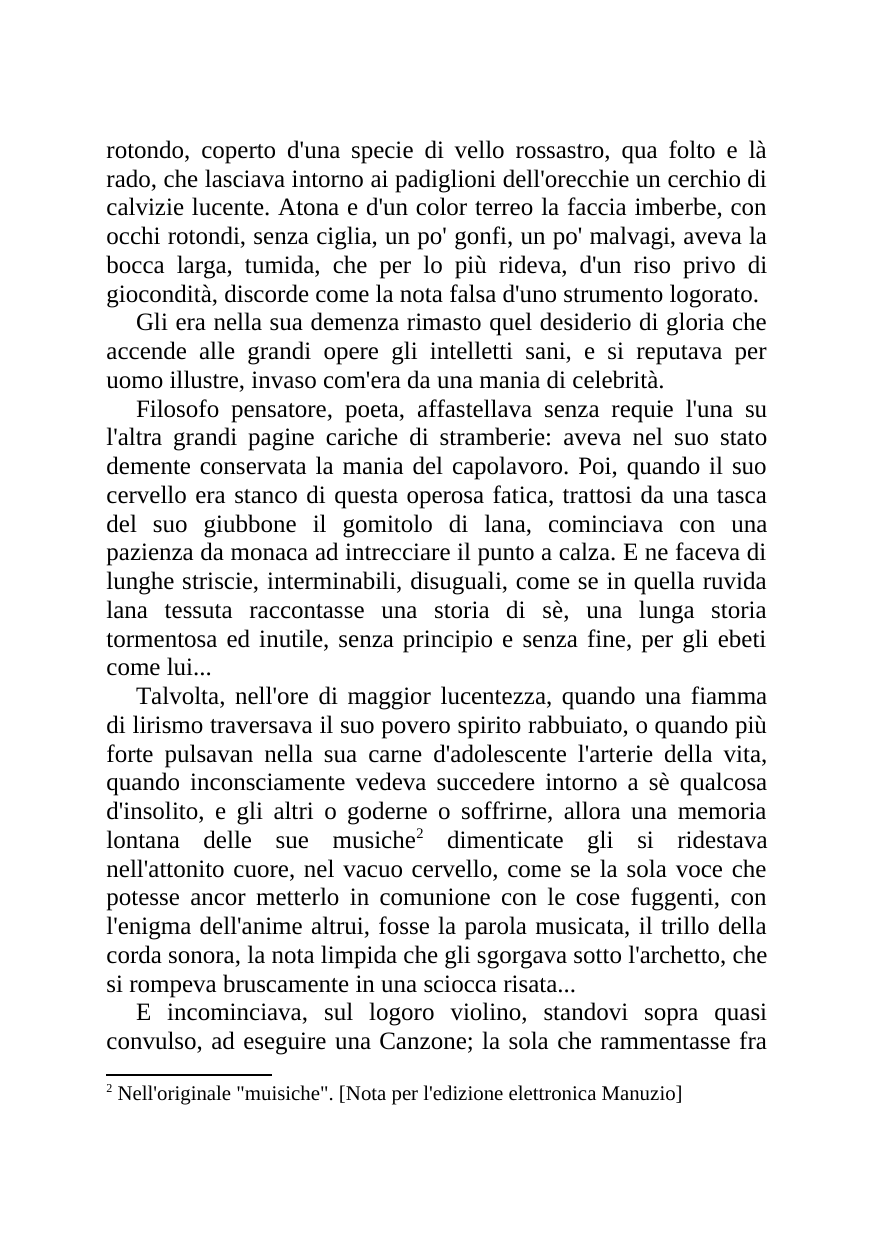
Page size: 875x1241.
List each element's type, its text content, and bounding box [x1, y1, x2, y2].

text Nell'originale "muisiche". [Nota per l'edizione elettronica Manuzio] [106, 1081, 768, 1105]
text Gli era nella sua demenza rimasto quel desiderio di gloria che accende alle grandi opere gli intelletti sani, e si reputava per uomo illustre, invaso com'era da una mania di celebrità. [106, 307, 768, 394]
text rotondo, coperto d'una specie di vello rossastro, qua folto e là rado, che lasciava intorno ai padiglioni dell'orecchie un cerchio di calvizie lucente. Atona e d'un color terreo la faccia imberbe, con occhi rotondi, senza ciglia, un po' gonfi, un po' malvagi, aveva la bocca larga, tumida, che per lo più rideva, d'un riso privo di giocondità, discorde come la nota falsa d'uno strumento logorato. [106, 135, 768, 307]
text Talvolta, nell'ore di maggior lucentezza, quando una fiamma di lirismo traversava il suo povero spirito rabbuiato, o quando più forte pulsavan nella sua carne d'adolescente l'arterie della vita, quando inconsciamente vedeva succedere intorno a sè qualcosa d'insolito, e gli altri o goderne o soffrirne, allora una memoria lontana delle sue musiche dimenticate gli si ridestava nell'attonito cuore, nel vacuo cervello, come se la sola voce che potesse ancor metterlo in comunione con le cose fuggenti, con l'enigma dell'anime altrui, fosse la parola musicata, il trillo della corda sonora, la nota limpida che gli sgorgava sotto l'archetto, che si rompeva bruscamente in una sciocca risata... [106, 681, 768, 997]
text Filosofo pensatore, poeta, affastellava senza requie l'una su l'altra grandi pagine cariche di stramberie: aveva nel suo stato demente conservata la mania del capolavoro. Poi, quando il suo cervello era stanco di questa operosa fatica, trattosi da una tasca del suo giubbone il gomitolo di lana, cominciava con una pazienza da monaca ad intrecciare il punto a calza. E ne faceva di lunghe striscie, interminabili, disuguali, come se in quella ruvida lana tessuta raccontasse una storia di sè, una lunga storia tormentosa ed inutile, senza principio e senza fine, per gli ebeti come lui... [106, 394, 768, 681]
text E incominciava, sul logoro violino, standovi sopra quasi convulso, ad eseguire una Canzone; la sola che rammentasse fra [106, 997, 768, 1055]
